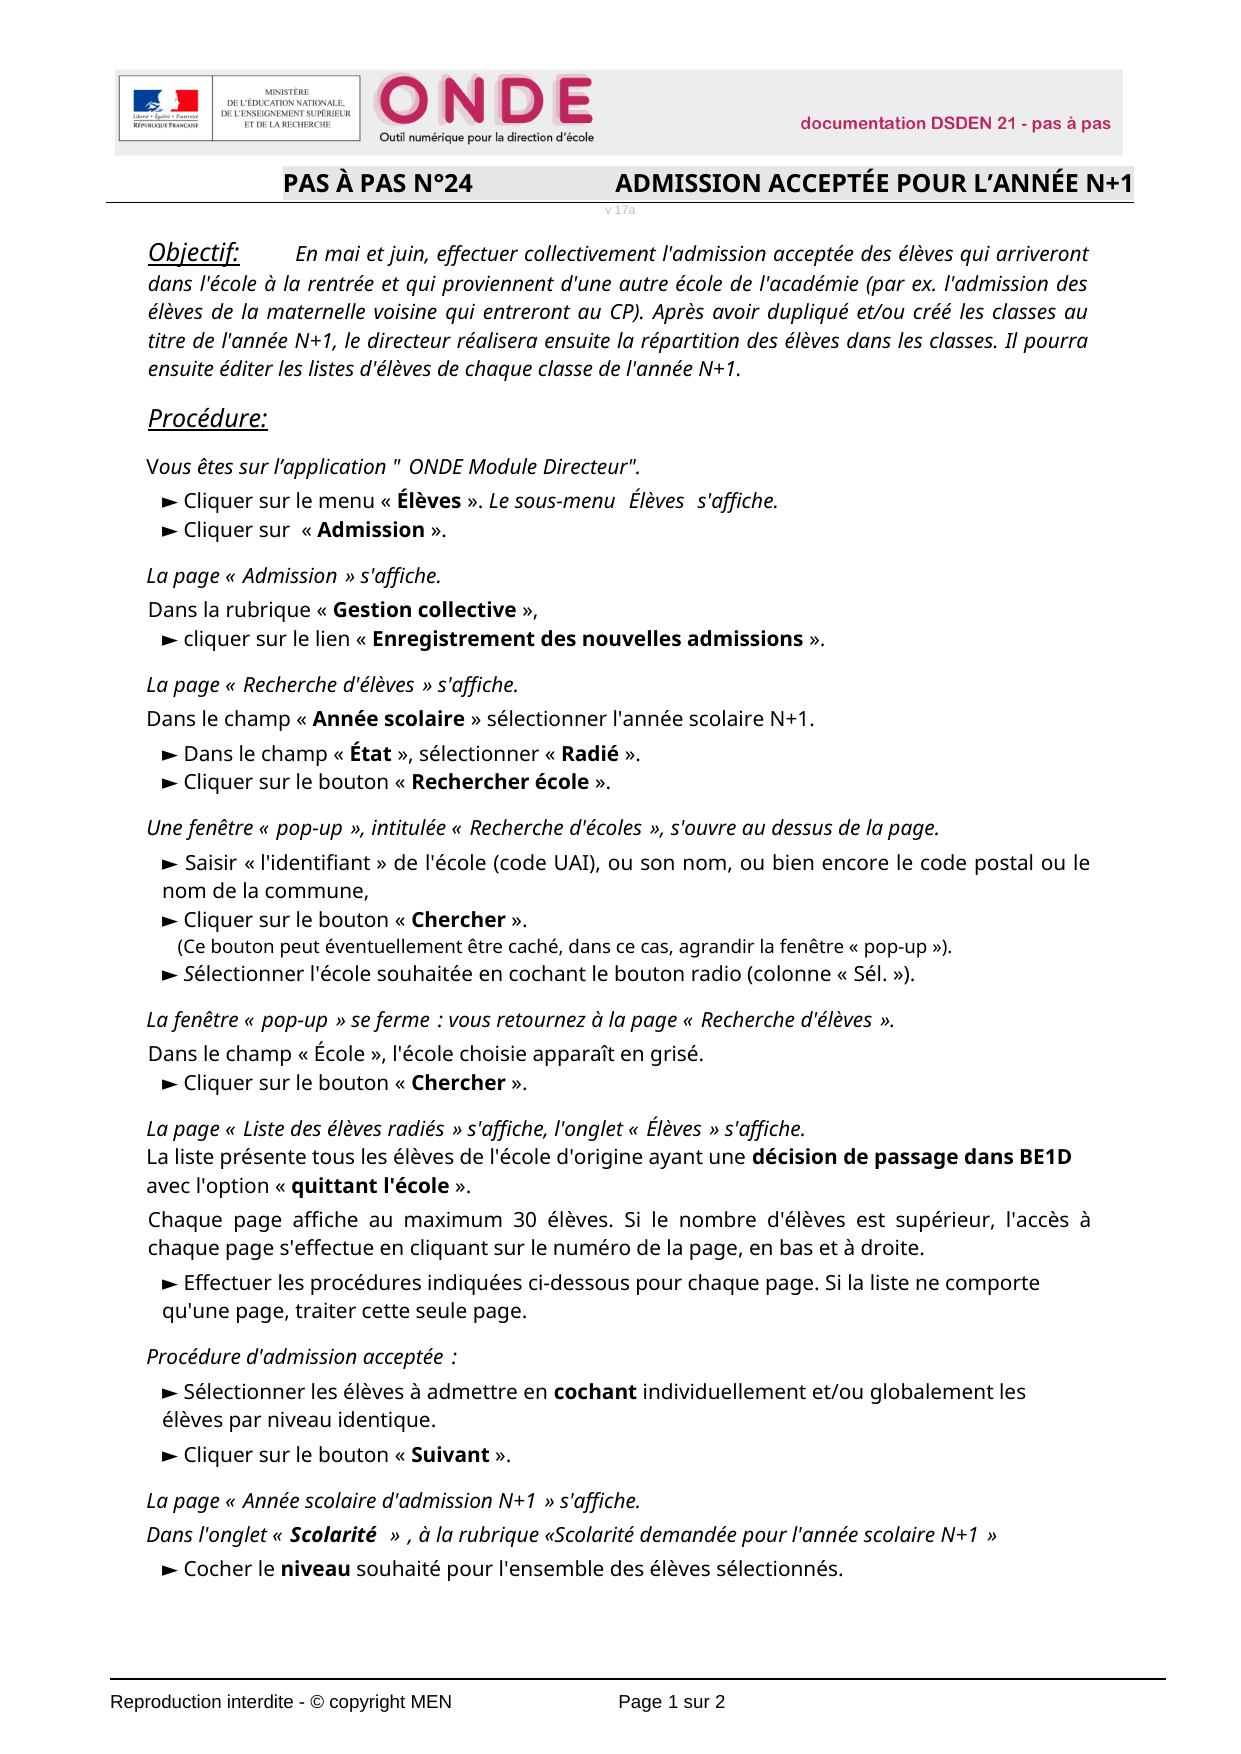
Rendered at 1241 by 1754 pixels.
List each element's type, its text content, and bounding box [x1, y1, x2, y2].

text Dans la rubrique « Gestion collective », [148, 596, 1092, 624]
text Objectif: En mai et juin, effectuer collectivement l'admission acceptée des élèves qui arriveront dans l'école à la rentrée et qui proviennent d'une autre école de l'académie (par ex. l'admission des élèves de la maternelle voisine qui entreront au CP). Après avoir dupliqué et/ou créé les classes au titre de l'année N+1, le directeur réalisera ensuite la répartition des élèves dans les classes. Il pourra ensuite éditer les listes d'élèves de chaque classe de l'année N+1. [148, 235, 1092, 383]
text (Ce bouton peut éventuellement être caché, dans ce cas, agrandir la fenêtre « pop-up »). [177, 933, 1092, 959]
text ► Cliquer sur le menu « Élèves ». Le sous-menu Élèves s'affiche. [162, 487, 1092, 515]
text ► Cliquer sur le bouton « Chercher ». [162, 905, 1092, 933]
text Vous êtes sur l’application " ONDE Module Directeur". [146, 452, 1092, 481]
text La page « Liste des élèves radiés » s'affiche, l'onglet « Élèves » s'affiche. La liste présente tous les élèves de l'école d'origine ayant une décision de passage dans BE1D avec l'option « quittant l'école ». [146, 1114, 1092, 1199]
text Dans le champ « École », l'école choisie apparaît en grisé. [148, 1039, 1092, 1068]
text ► Saisir « l'identifiant » de l'école (code UAI), ou son nom, ou bien encore le code postal ou le nom de la commune, [162, 848, 1092, 905]
text La page « Recherche d'élèves » s'affiche. [146, 670, 1092, 699]
text v 17a [148, 203, 1092, 217]
text Dans le champ « Année scolaire » sélectionner l'année scolaire N+1. [146, 704, 1092, 733]
text ► Effectuer les procédures indiquées ci-dessous pour chaque page. Si la liste ne comporte qu'une page, traiter cette seule page. [162, 1268, 1092, 1325]
text Procédure: [148, 401, 1092, 434]
text ► Cliquer sur « Admission ». [162, 515, 1092, 543]
text Chaque page affiche au maximum 30 élèves. Si le nombre d'élèves est supérieur, l'accès à chaque page s'effectue en cliquant sur le numéro de la page, en bas et à droite. [148, 1205, 1092, 1262]
text ► Dans le champ « État », sélectionner « Radié ». [162, 739, 1092, 767]
text ► Cliquer sur le bouton « Chercher ». [162, 1068, 1092, 1096]
text ► Cocher le niveau souhaité pour l'ensemble des élèves sélectionnés. [162, 1554, 1092, 1583]
picture [110, 59, 1130, 162]
text Une fenêtre « pop-up », intitulée « Recherche d'écoles », s'ouvre au dessus de la page. [146, 813, 1092, 842]
text La fenêtre « pop-up » se ferme : vous retournez à la page « Recherche d'élèves ». [146, 1005, 1092, 1033]
text Procédure d'admission acceptée : [146, 1342, 1092, 1371]
text ► Cliquer sur le bouton « Rechercher école ». [162, 767, 1092, 796]
text ► Sélectionner l'école souhaitée en cochant le bouton radio (colonne « Sél. »). [162, 959, 1092, 987]
text La page « Année scolaire d'admission N+1 » s'affiche. [146, 1486, 1092, 1514]
text La page « Admission » s'affiche. [146, 561, 1092, 590]
subtitle Pas à pas n°24 ADMISSION ACCEPTÉE POUR L’ANNÉE N+1 [106, 166, 1134, 202]
text ► cliquer sur le lien « Enregistrement des nouvelles admissions ». [162, 624, 1092, 652]
text ► Cliquer sur le bouton « Suivant ». [162, 1440, 1092, 1468]
text ► Sélectionner les élèves à admettre en cochant individuellement et/ou globalement les élèves par niveau identique. [162, 1377, 1092, 1434]
text Dans l'onglet « Scolarité » , à la rubrique «Scolarité demandée pour l'année scolaire N+1 » [146, 1520, 1092, 1549]
